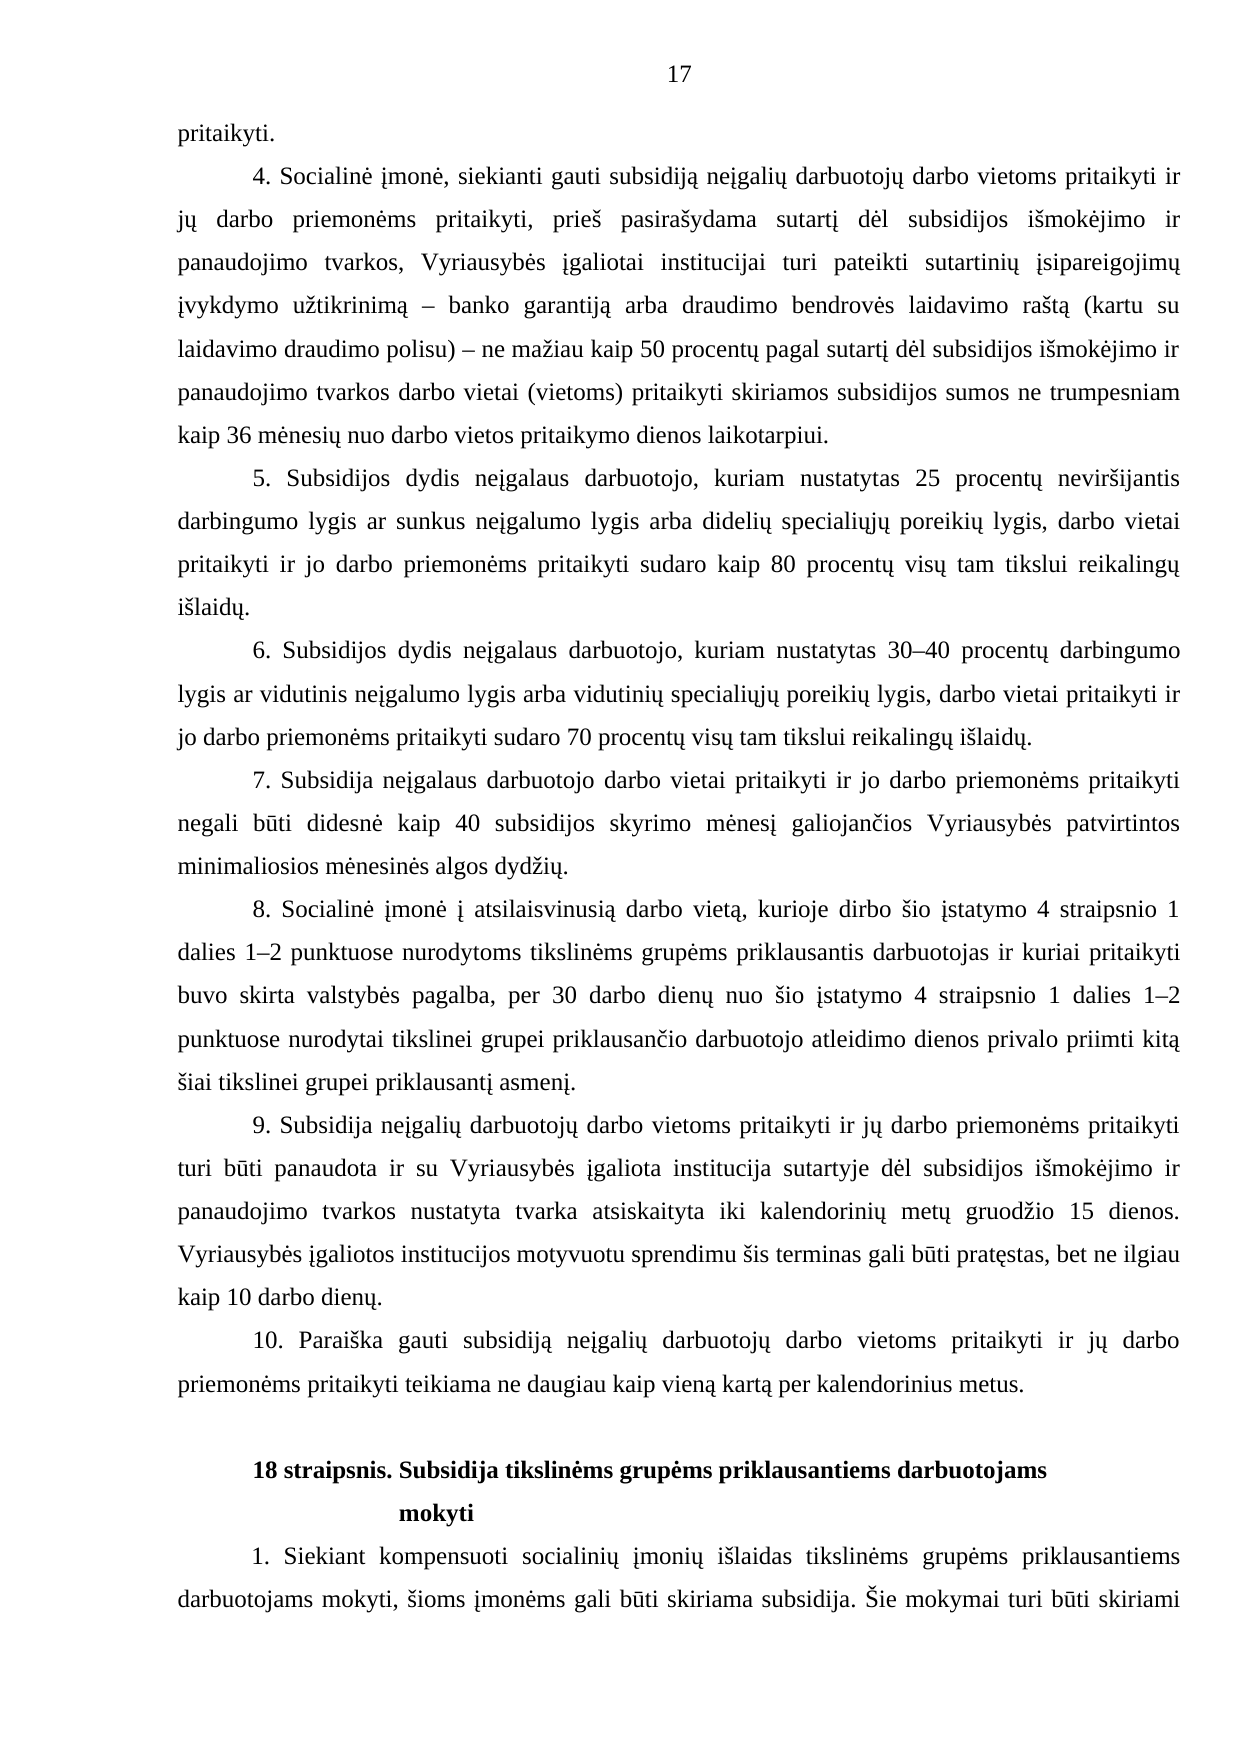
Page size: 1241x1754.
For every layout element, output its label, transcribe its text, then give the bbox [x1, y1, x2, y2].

text 9. Subsidija neįgalių darbuotojų darbo vietoms pritaikyti ir jų darbo priemonėms pritaikyti turi būti panaudota ir su Vyriausybės įgaliota institucija sutartyje dėl subsidijos išmokėjimo ir panaudojimo tvarkos nustatyta tvarka atsiskaityta iki kalendorinių metų gruodžio 15 dienos. Vyriausybės įgaliotos institucijos motyvuotu sprendimu šis terminas gali būti pratęstas, bet ne ilgiau kaip 10 darbo dienų. [177, 1110, 1181, 1311]
text 1. Siekiant kompensuoti socialinių įmonių išlaidas tikslinėms grupėms priklausantiems darbuotojams mokyti, šioms įmonėms gali būti skiriama subsidija. Šie mokymai turi būti skiriami [177, 1541, 1181, 1613]
text 6. Subsidijos dydis neįgalaus darbuotojo, kuriam nustatytas 30–40 procentų darbingumo lygis ar vidutinis neįgalumo lygis arba vidutinių specialiųjų poreikių lygis, darbo vietai pritaikyti ir jo darbo priemonėms pritaikyti sudaro 70 procentų visų tam tikslui reikalingų išlaidų. [177, 636, 1181, 751]
text 5. Subsidijos dydis neįgalaus darbuotojo, kuriam nustatytas 25 procentų neviršijantis darbingumo lygis ar sunkus neįgalumo lygis arba didelių specialiųjų poreikių lygis, darbo vietai pritaikyti ir jo darbo priemonėms pritaikyti sudaro kaip 80 procentų visų tam tikslui reikalingų išlaidų. [177, 463, 1181, 621]
text 10. Paraiška gauti subsidiją neįgalių darbuotojų darbo vietoms pritaikyti ir jų darbo priemonėms pritaikyti teikiama ne daugiau kaip vieną kartą per kalendorinius metus. [177, 1326, 1181, 1397]
text 18 straipsnis. Subsidija tikslinėms grupėms priklausantiems darbuotojams [252, 1455, 1181, 1484]
text 7. Subsidija neįgalaus darbuotojo darbo vietai pritaikyti ir jo darbo priemonėms pritaikyti negali būti didesnė kaip 40 subsidijos skyrimo mėnesį galiojančios Vyriausybės patvirtintos minimaliosios mėnesinės algos dydžių. [177, 765, 1181, 880]
text 4. Socialinė įmonė, siekianti gauti subsidiją neįgalių darbuotojų darbo vietoms pritaikyti ir jų darbo priemonėms pritaikyti, prieš pasirašydama sutartį dėl subsidijos išmokėjimo ir panaudojimo tvarkos, Vyriausybės įgaliotai institucijai turi pateikti sutartinių įsipareigojimų įvykdymo užtikrinimą – banko garantiją arba draudimo bendrovės laidavimo raštą (kartu su laidavimo draudimo polisu) – ne mažiau kaip 50 procentų pagal sutartį dėl subsidijos išmokėjimo ir panaudojimo tvarkos darbo vietai (vietoms) pritaikyti skiriamos subsidijos sumos ne trumpesniam kaip 36 mėnesių nuo darbo vietos pritaikymo dienos laikotarpiui. [177, 161, 1181, 449]
text mokyti [399, 1498, 1181, 1527]
text 8. Socialinė įmonė į atsilaisvinusią darbo vietą, kurioje dirbo šio įstatymo 4 straipsnio 1 dalies 1–2 punktuose nurodytoms tikslinėms grupėms priklausantis darbuotojas ir kuriai pritaikyti buvo skirta valstybės pagalba, per 30 darbo dienų nuo šio įstatymo 4 straipsnio 1 dalies 1–2 punktuose nurodytai tikslinei grupei priklausančio darbuotojo atleidimo dienos privalo priimti kitą šiai tikslinei grupei priklausantį asmenį. [177, 894, 1181, 1096]
text pritaikyti. [177, 118, 1181, 147]
